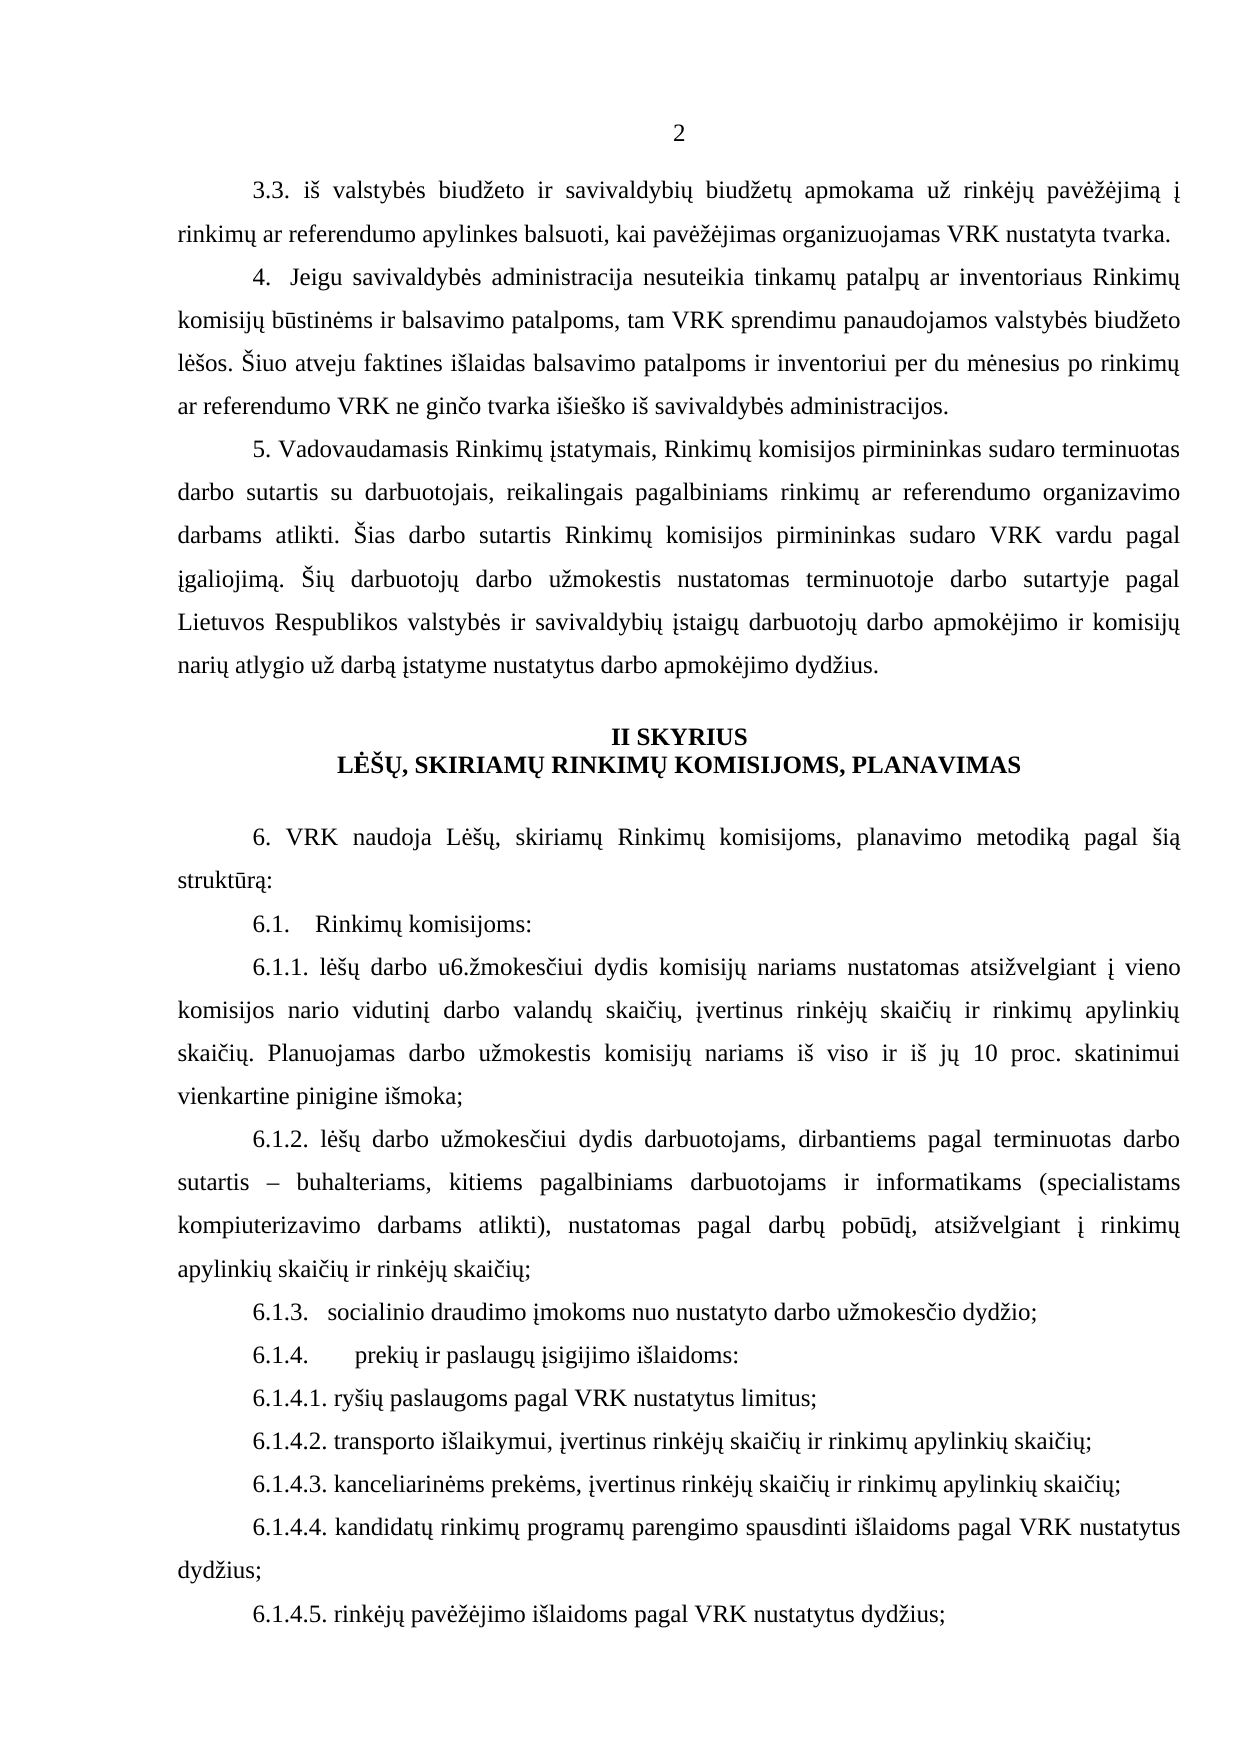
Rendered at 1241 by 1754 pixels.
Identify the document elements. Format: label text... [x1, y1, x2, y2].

text 6.1.4.5. rinkėjų pavėžėjimo išlaidoms pagal VRK nustatytus dydžius; [252, 1599, 1181, 1627]
text 6.1.1. lėšų darbo u6.žmokesčiui dydis komisijų nariams nustatomas atsižvelgiant į vieno komisijos nario vidutinį darbo valandų skaičių, įvertinus rinkėjų skaičių ir rinkimų apylinkių skaičių. Planuojamas darbo užmokestis komisijų nariams iš viso ir iš jų 10 proc. skatinimui vienkartine pinigine išmoka; [177, 952, 1181, 1110]
text 3.3. iš valstybės biudžeto ir savivaldybių biudžetų apmokama už rinkėjų pavėžėjimą į rinkimų ar referendumo apylinkes balsuoti, kai pavėžėjimas organizuojamas VRK nustatyta tvarka. [177, 176, 1181, 247]
text 4. Jeigu savivaldybės administracija nesuteikia tinkamų patalpų ar inventoriaus Rinkimų komisijų būstinėms ir balsavimo patalpoms, tam VRK sprendimu panaudojamos valstybės biudžeto lėšos. Šiuo atveju faktines išlaidas balsavimo patalpoms ir inventoriui per du mėnesius po rinkimų ar referendumo VRK ne ginčo tvarka išieško iš savivaldybės administracijos. [177, 262, 1181, 420]
text 6.1.4.1. ryšių paslaugoms pagal VRK nustatytus limitus; [252, 1383, 1181, 1412]
text 6.1.4. prekių ir paslaugų įsigijimo išlaidoms: [177, 1340, 1181, 1369]
text 6.1.4.3. kanceliarinėms prekėms, įvertinus rinkėjų skaičių ir rinkimų apylinkių skaičių; [252, 1469, 1181, 1498]
text 6.1.3. socialinio draudimo įmokoms nuo nustatyto darbo užmokesčio dydžio; [252, 1297, 1181, 1326]
text 6.1.2. lėšų darbo užmokesčiui dydis darbuotojams, dirbantiems pagal terminuotas darbo sutartis – buhalteriams, kitiems pagalbiniams darbuotojams ir informatikams (specialistams kompiuterizavimo darbams atlikti), nustatomas pagal darbų pobūdį, atsižvelgiant į rinkimų apylinkių skaičių ir rinkėjų skaičių; [177, 1124, 1181, 1282]
text 5. Vadovaudamasis Rinkimų įstatymais, Rinkimų komisijos pirmininkas sudaro terminuotas darbo sutartis su darbuotojais, reikalingais pagalbiniams rinkimų ar referendumo organizavimo darbams atlikti. Šias darbo sutartis Rinkimų komisijos pirmininkas sudaro VRK vardu pagal įgaliojimą. Šių darbuotojų darbo užmokestis nustatomas terminuotoje darbo sutartyje pagal Lietuvos Respublikos valstybės ir savivaldybių įstaigų darbuotojų darbo apmokėjimo ir komisijų narių atlygio už darbą įstatyme nustatytus darbo apmokėjimo dydžius. [177, 434, 1181, 679]
text 6.1.4.2. transporto išlaikymui, įvertinus rinkėjų skaičių ir rinkimų apylinkių skaičių; [252, 1426, 1181, 1455]
text II SKYRIUS [177, 722, 1181, 751]
text 6.1. Rinkimų komisijoms: [177, 909, 1181, 937]
text LĖŠŲ, SKIRIAMŲ RINKIMŲ KOMISIJOMS, PLANAVIMAS [177, 751, 1181, 779]
text 6.1.4.4. kandidatų rinkimų programų parengimo spausdinti išlaidoms pagal VRK nustatytus dydžius; [177, 1512, 1181, 1584]
text 6. VRK naudoja Lėšų, skiriamų Rinkimų komisijoms, planavimo metodiką pagal šią struktūrą: [177, 822, 1181, 894]
